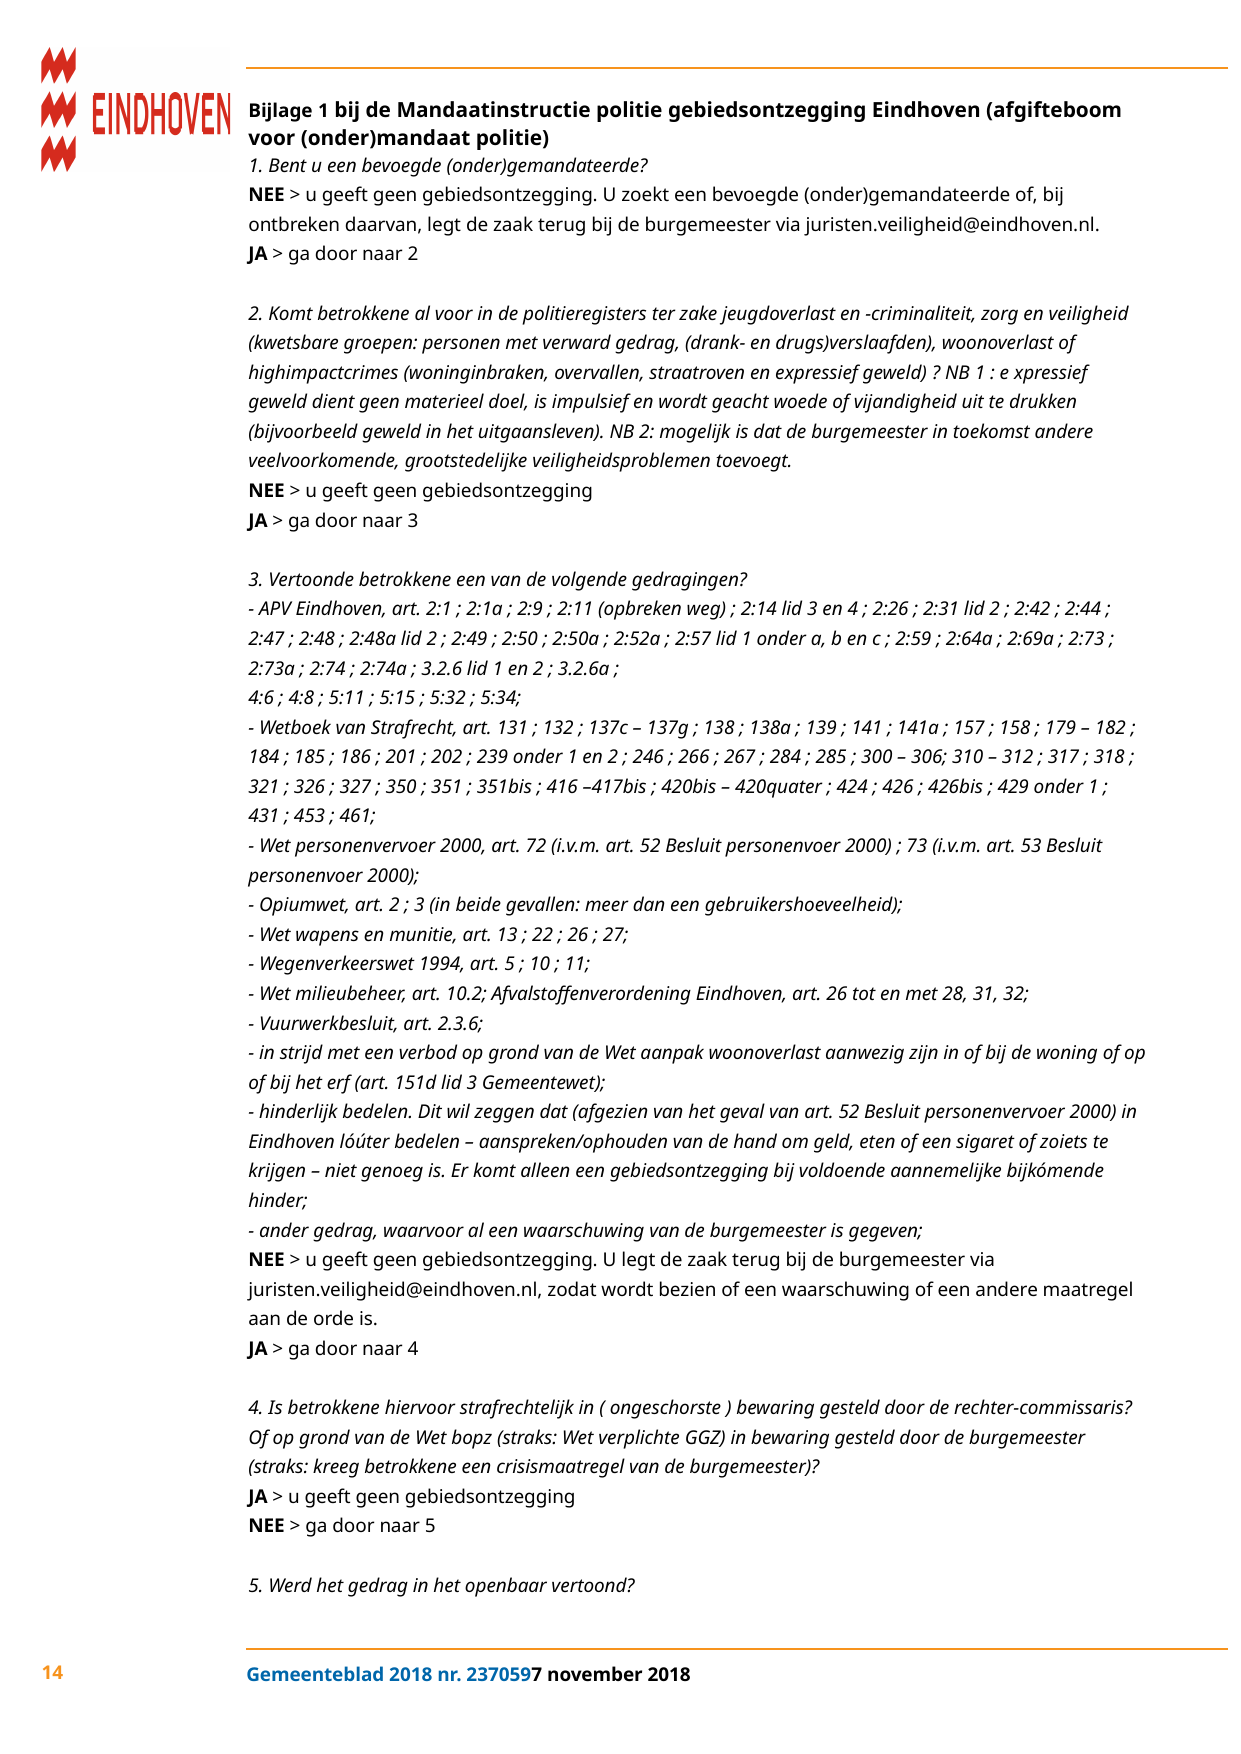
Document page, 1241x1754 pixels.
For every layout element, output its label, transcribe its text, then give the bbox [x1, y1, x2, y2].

text - Wet milieubeheer, art. 10.2; Afvalstoffenverordening Eindhoven, art. 26 tot en met 28, 31, 32; [248, 980, 1152, 1006]
text NEE > u geeft geen gebiedsontzegging. U zoekt een bevoegde (onder)gemandateerde of, bij ontbreken daarvan, legt de zaak terug bij de burgemeester via juristen.veiligheid@eindhoven.nl. [248, 181, 1152, 237]
text - in strijd met een verbod op grond van de Wet aanpak woonoverlast aanwezig zijn in of bij de woning of op of bij het erf (art. 151d lid 3 Gemeentewet); [248, 1039, 1152, 1094]
text 4:6 ; 4:8 ; 5:11 ; 5:15 ; 5:32 ; 5:34; [248, 684, 1152, 710]
text - Wetboek van Strafrecht, art. 131 ; 132 ; 137c – 137g ; 138 ; 138a ; 139 ; 141 ; 141a ; 157 ; 158 ; 179 – 182 ; 184 ; 185 ; 186 ; 201 ; 202 ; 239 onder 1 en 2 ; 246 ; 266 ; 267 ; 284 ; 285 ; 300 – 306; 310 – 312 ; 317 ; 318 ; 321 ; 326 ; 327 ; 350 ; 351 ; 351bis ; 416 –417bis ; 420bis – 420quater ; 424 ; 426 ; 426bis ; 429 onder 1 ; 431 ; 453 ; 461; [248, 714, 1152, 828]
text JA > ga door naar 2 [248, 241, 1152, 266]
text NEE > u geeft geen gebiedsontzegging. U legt de zaak terug bij de burgemeester via juristen.veiligheid@eindhoven.nl, zodat wordt bezien of een waarschuwing of een andere maatregel aan de orde is. [248, 1246, 1152, 1331]
text - Wet personenvervoer 2000, art. 72 (i.v.m. art. 52 Besluit personenvoer 2000) ; 73 (i.v.m. art. 53 Besluit personenvoer 2000); [248, 832, 1152, 887]
text - Vuurwerkbesluit, art. 2.3.6; [248, 1010, 1152, 1035]
text 4. Is betrokkene hiervoor strafrechtelijk in ( ongeschorste ) bewaring gesteld door de rechter-commissaris? Of op grond van de Wet bopz (straks: Wet verplichte GGZ) in bewaring gesteld door de burgemeester (straks: kreeg betrokkene een crisismaatregel van de burgemeester)? [248, 1394, 1152, 1479]
picture [41, 47, 231, 172]
text 1. Bent u een bevoegde (onder)gemandateerde? [248, 152, 1152, 177]
text NEE > ga door naar 5 [248, 1513, 1152, 1538]
text - APV Eindhoven, art. 2:1 ; 2:1a ; 2:9 ; 2:11 (opbreken weg) ; 2:14 lid 3 en 4 ; 2:26 ; 2:31 lid 2 ; 2:42 ; 2:44 ; 2:47 ; 2:48 ; 2:48a lid 2 ; 2:49 ; 2:50 ; 2:50a ; 2:52a ; 2:57 lid 1 onder a, b en c ; 2:59 ; 2:64a ; 2:69a ; 2:73 ; 2:73a ; 2:74 ; 2:74a ; 3.2.6 lid 1 en 2 ; 3.2.6a ; [248, 596, 1152, 680]
text - hinderlijk bedelen. Dit wil zeggen dat (afgezien van het geval van art. 52 Besluit personenvervoer 2000) in Eindhoven lóúter bedelen – aanspreken/ophouden van de hand om geld, eten of een sigaret of zoiets te krijgen – niet genoeg is. Er komt alleen een gebiedsontzegging bij voldoende aannemelijke bijkómende hinder; [248, 1098, 1152, 1213]
text - Opiumwet, art. 2 ; 3 (in beide gevallen: meer dan een gebruikershoeveelheid); [248, 891, 1152, 917]
text 3. Vertoonde betrokkene een van de volgende gedragingen? [248, 566, 1152, 592]
text NEE > u geeft geen gebiedsontzegging [248, 477, 1152, 503]
text - Wegenverkeerswet 1994, art. 5 ; 10 ; 11; [248, 951, 1152, 976]
text 2. Komt betrokkene al voor in de politieregisters ter zake jeugdoverlast en -criminaliteit, zorg en veiligheid (kwetsbare groepen: personen met verward gedrag, (drank- en drugs)verslaafden), woonoverlast of highimpactcrimes (woninginbraken, overvallen, straatroven en expressief geweld) ? NB 1 : e xpressief geweld dient geen materieel doel, is impulsief en wordt geacht woede of vijandigheid uit te drukken (bijvoorbeeld geweld in het uitgaansleven). NB 2: mogelijk is dat de burgemeester in toekomst andere veelvoorkomende, grootstedelijke veiligheidsproblemen toevoegt. [248, 300, 1152, 473]
text - Wet wapens en munitie, art. 13 ; 22 ; 26 ; 27; [248, 921, 1152, 947]
text JA > u geeft geen gebiedsontzegging [248, 1483, 1152, 1509]
text - ander gedrag, waarvoor al een waarschuwing van de burgemeester is gegeven; [248, 1217, 1152, 1242]
text 5. Werd het gedrag in het openbaar vertoond? [248, 1572, 1152, 1597]
text Bijlage 1 bij de Mandaatinstructie politie gebiedsontzegging Eindhoven (afgifteboom voor (onder)mandaat politie) [248, 95, 1152, 152]
text JA > ga door naar 3 [248, 507, 1152, 532]
text JA > ga door naar 4 [248, 1335, 1152, 1361]
